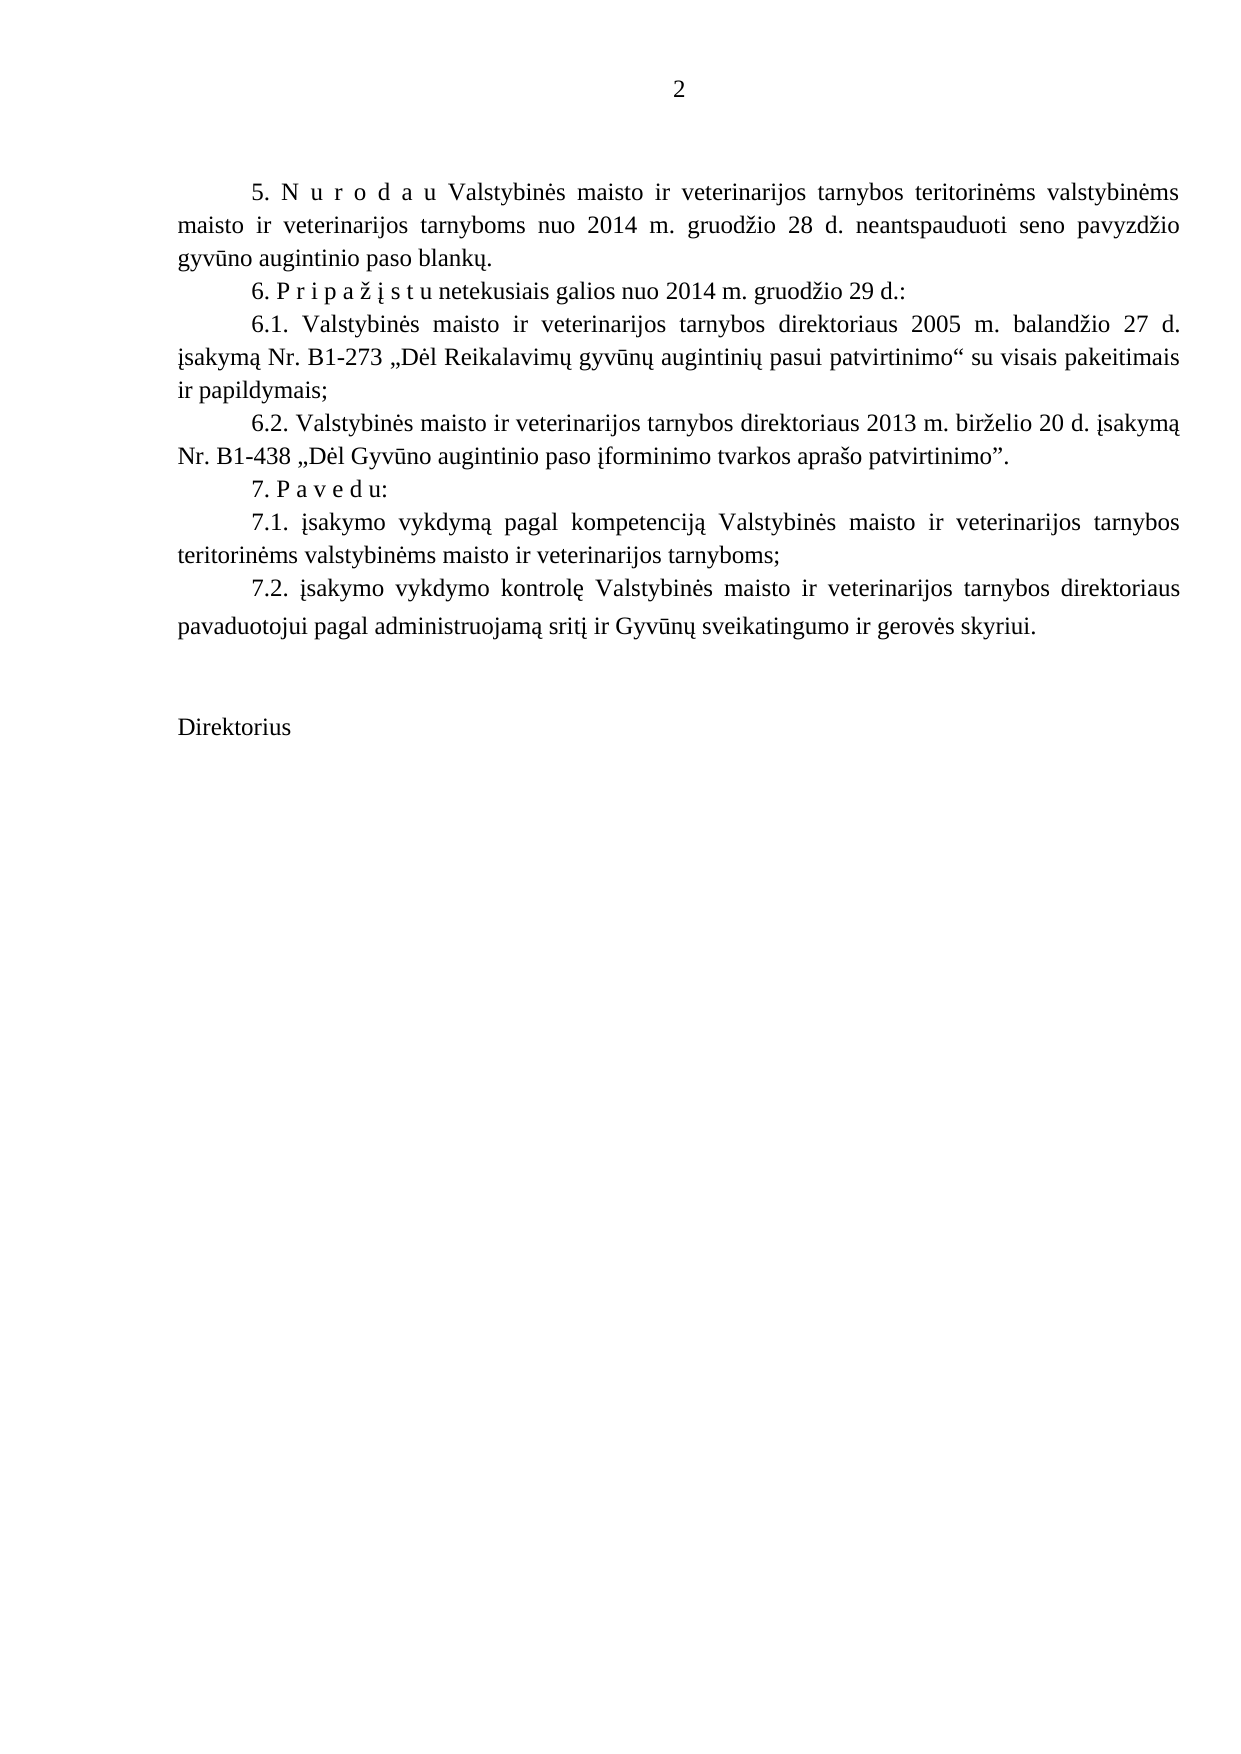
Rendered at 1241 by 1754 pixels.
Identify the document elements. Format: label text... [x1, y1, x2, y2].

text 6.2. Valstybinės maisto ir veterinarijos tarnybos direktoriaus 2013 m. birželio 20 d. įsakymą Nr. B1-438 „Dėl Gyvūno augintinio paso įforminimo tvarkos aprašo patvirtinimo”. [177, 408, 1181, 470]
text 5. N u r o d a u Valstybinės maisto ir veterinarijos tarnybos teritorinėms valstybinėms maisto ir veterinarijos tarnyboms nuo 2014 m. gruodžio 28 d. neantspauduoti seno pavyzdžio gyvūno augintinio paso blankų. [177, 177, 1181, 272]
text Direktorius [177, 712, 1181, 741]
text 7.2. įsakymo vykdymo kontrolę Valstybinės maisto ir veterinarijos tarnybos direktoriaus pavaduotojui pagal administruojamą sritį ir Gyvūnų sveikatingumo ir gerovės skyriui. [177, 573, 1181, 641]
text 6.1. Valstybinės maisto ir veterinarijos tarnybos direktoriaus 2005 m. balandžio 27 d. įsakymą Nr. B1-273 „Dėl Reikalavimų gyvūnų augintinių pasui patvirtinimo“ su visais pakeitimais ir papildymais; [177, 309, 1181, 404]
text 7.1. įsakymo vykdymą pagal kompetenciją Valstybinės maisto ir veterinarijos tarnybos teritorinėms valstybinėms maisto ir veterinarijos tarnyboms; [177, 507, 1181, 569]
text 7. P a v e d u: [177, 474, 1181, 503]
text 6. P r i p a ž į s t u netekusiais galios nuo 2014 m. gruodžio 29 d.: [177, 276, 1181, 305]
